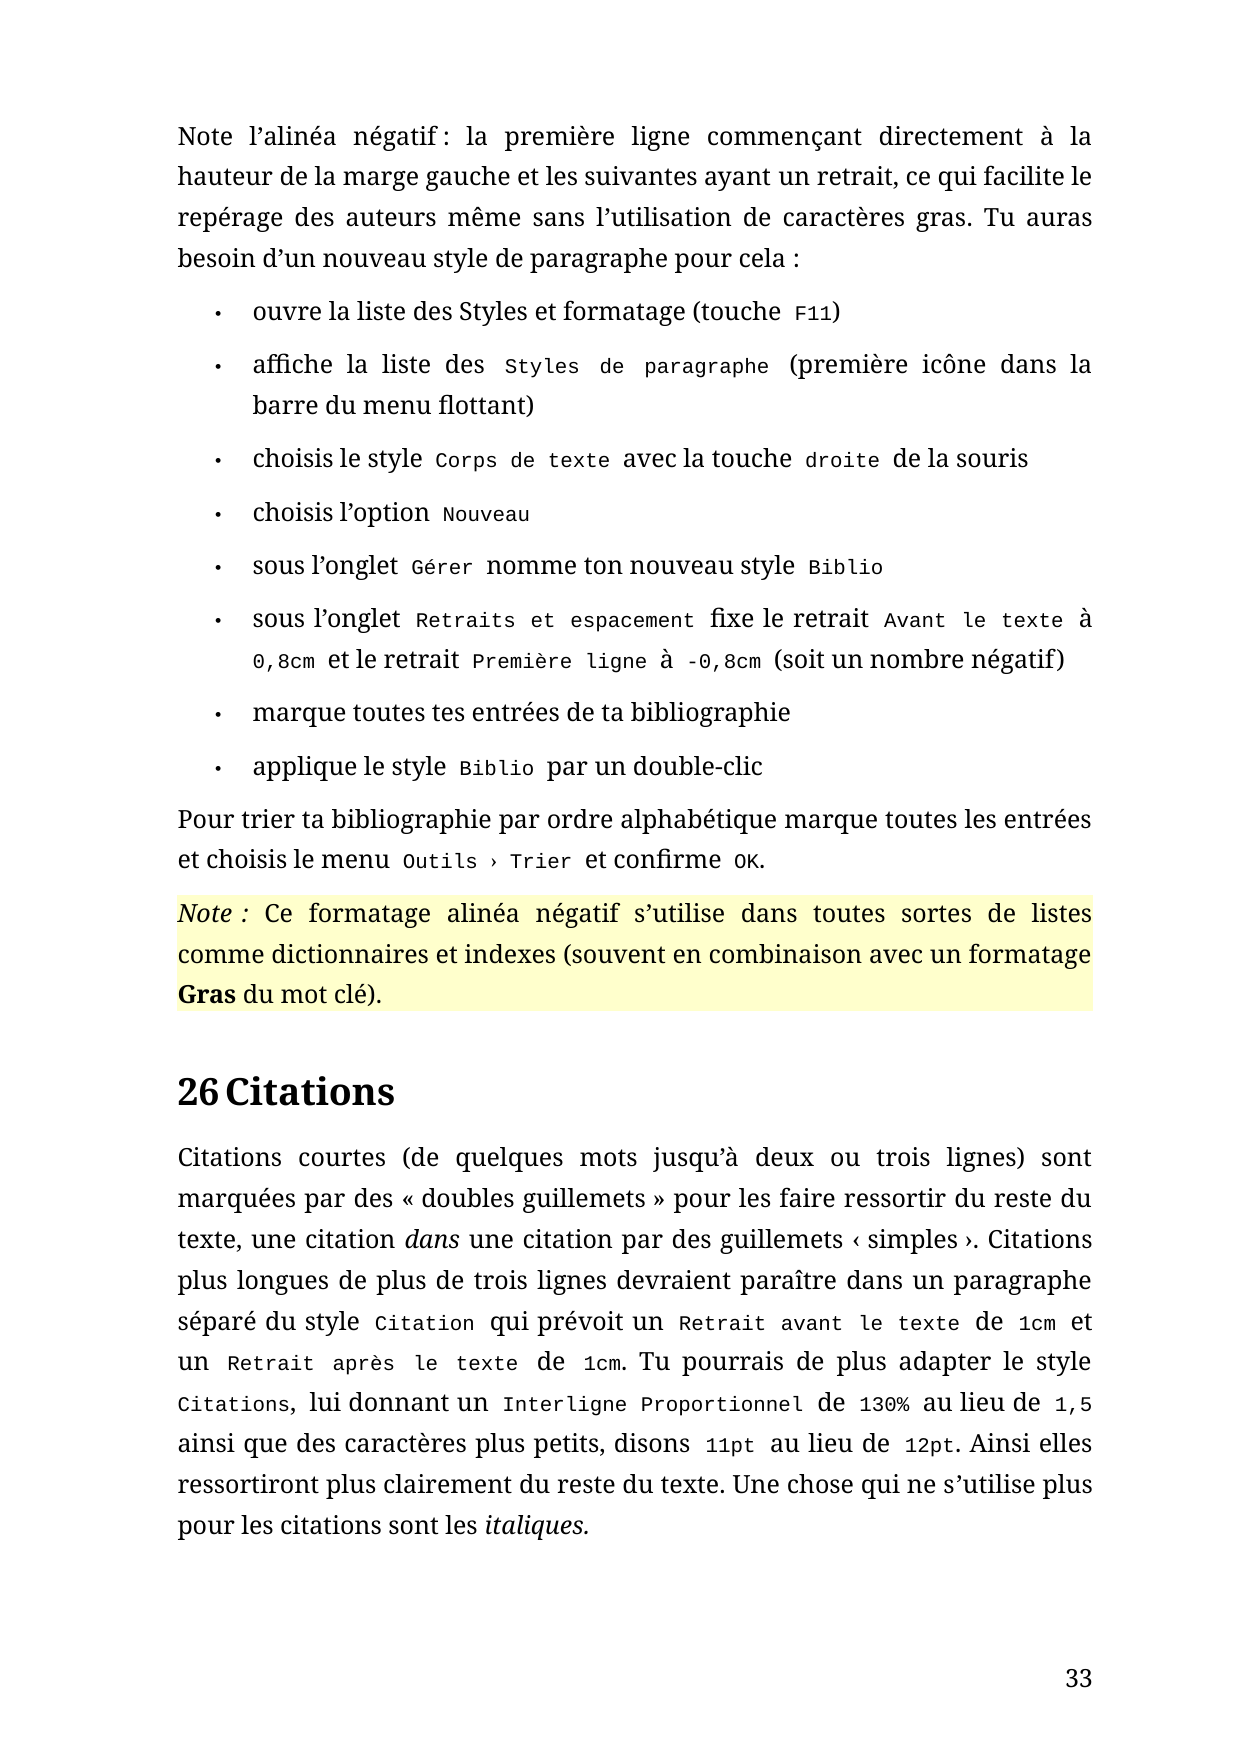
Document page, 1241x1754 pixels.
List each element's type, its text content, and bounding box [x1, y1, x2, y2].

list choisis le style Corps de texte avec la touche droite de la souris [215, 441, 1093, 475]
list sous l’onglet Gérer nomme ton nouveau style Biblio [215, 548, 1093, 582]
list affiche la liste des Styles de paragraphe (première icône dans la barre du menu flottant) [215, 347, 1093, 422]
list marque toutes tes entrées de ta bibliographie [215, 695, 1093, 729]
list ouvre la liste des Styles et formatage (touche F11) [215, 294, 1093, 328]
text Note : Ce formatage alinéa négatif s’utilise dans toutes sortes de listes comme dictionnaires et indexes (souvent en combinaison avec un formatage Gras du mot clé). [177, 895, 1093, 1011]
list sous l’onglet Retraits et espacement fixe le retrait Avant le texte à 0,8cm et le retrait Première ligne à -0,8cm (soit un nombre négatif) [215, 601, 1093, 676]
text Citations courtes (de quelques mots jusqu’à deux ou trois lignes) sont marquées par des « doubles guillemets » pour les faire ressortir du reste du texte, une citation dans une citation par des guillemets ‹ simples ›. Citations plus longues de plus de trois lignes devraient paraître dans un paragraphe séparé du style Citation qui prévoit un Retrait avant le texte de 1cm et un Retrait après le texte de 1cm. Tu pourrais de plus adapter le style Citations, lui donnant un Interligne Proportionnel de 130% au lieu de 1,5 ainsi que des caractères plus petits, disons 11pt au lieu de 12pt. Ainsi elles ressortiront plus clairement du reste du texte. Une chose qui ne s’utilise plus pour les citations sont les italiques. [177, 1140, 1093, 1541]
list applique le style Biblio par un double-clic [215, 748, 1093, 782]
text Note l’alinéa négatif : la première ligne commençant directement à la hauteur de la marge gauche et les suivantes ayant un retrait, ce qui facilite le repérage des auteurs même sans l’utilisation de caractères gras. Tu auras besoin d’un nouveau style de paragraphe pour cela : [177, 118, 1093, 275]
text Pour trier ta bibliographie par ordre alphabétique marque toutes les entrées et choisis le menu Outils › Trier et confirme OK. [177, 801, 1093, 876]
list choisis l’option Nouveau [215, 494, 1093, 528]
subtitle Citations [177, 1065, 1093, 1116]
